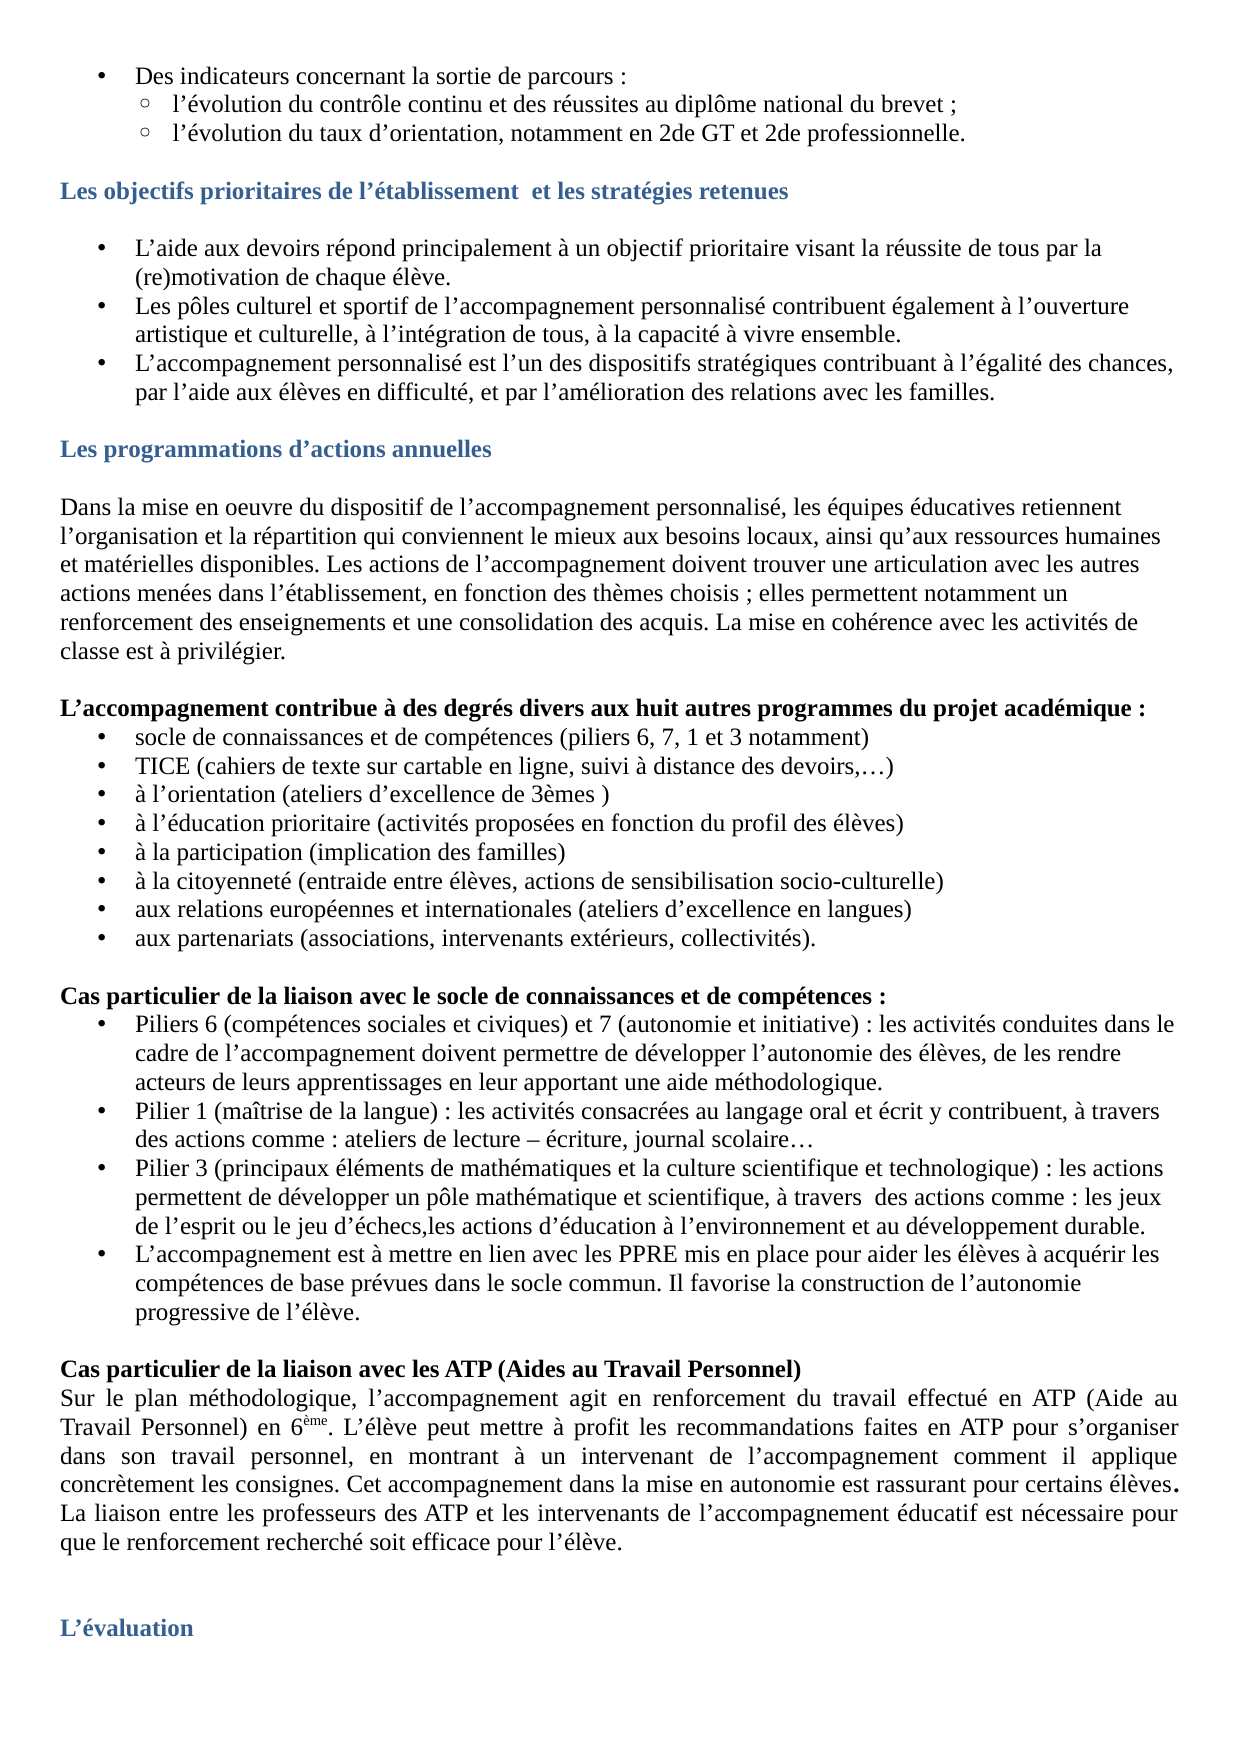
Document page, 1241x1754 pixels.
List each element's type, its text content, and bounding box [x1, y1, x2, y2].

list L’accompagnement personnalisé est l’un des dispositifs stratégiques contribuant à l’égalité des chances, par l’aide aux élèves en difficulté, et par l’amélioration des relations avec les familles. [97, 348, 1179, 406]
text Cas particulier de la liaison avec les ATP (Aides au Travail Personnel) [60, 1354, 1179, 1383]
list l’évolution du taux d’orientation, notamment en 2de GT et 2de professionnelle. [135, 118, 1179, 147]
text Les objectifs prioritaires de l’établissement et les stratégies retenues [60, 176, 1179, 204]
list Pilier 3 (principaux éléments de mathématiques et la culture scientifique et technologique) : les actions permettent de développer un pôle mathématique et scientifique, à travers des actions comme : les jeux de l’esprit ou le jeu d’échecs,les actions d’éducation à l’environnement et au développement durable. [97, 1153, 1179, 1239]
list Les pôles culturel et sportif de l’accompagnement personnalisé contribuent également à l’ouverture artistique et culturelle, à l’intégration de tous, à la capacité à vivre ensemble. [97, 291, 1179, 348]
list à la participation (implication des familles) [97, 837, 1179, 866]
text Sur le plan méthodologique, l’accompagnement agit en renforcement du travail effectué en ATP (Aide au Travail Personnel) en 6ème. L’élève peut mettre à profit les recommandations faites en ATP pour s’organiser dans son travail personnel, en montrant à un intervenant de l’accompagnement comment il applique concrètement les consignes. Cet accompagnement dans la mise en autonomie est rassurant pour certains élèves. La liaison entre les professeurs des ATP et les intervenants de l’accompagnement éducatif est nécessaire pour que le renforcement recherché soit efficace pour l’élève. [60, 1383, 1179, 1556]
list TICE (cahiers de texte sur cartable en ligne, suivi à distance des devoirs,…) [97, 751, 1179, 779]
list L’accompagnement est à mettre en lien avec les PPRE mis en place pour aider les élèves à acquérir les compétences de base prévues dans le socle commun. Il favorise la construction de l’autonomie progressive de l’élève. [97, 1239, 1179, 1326]
text Dans la mise en oeuvre du dispositif de l’accompagnement personnalisé, les équipes éducatives retiennent l’organisation et la répartition qui conviennent le mieux aux besoins locaux, ainsi qu’aux ressources humaines et matérielles disponibles. Les actions de l’accompagnement doivent trouver une articulation avec les autres actions menées dans l’établissement, en fonction des thèmes choisis ; elles permettent notamment un renforcement des enseignements et une consolidation des acquis. La mise en cohérence avec les activités de classe est à privilégier. [60, 492, 1179, 664]
text Cas particulier de la liaison avec le socle de connaissances et de compétences : [60, 981, 1179, 1009]
list aux relations européennes et internationales (ateliers d’excellence en langues) [97, 894, 1179, 923]
list L’aide aux devoirs répond principalement à un objectif prioritaire visant la réussite de tous par la (re)motivation de chaque élève. [97, 233, 1179, 291]
text Les programmations d’actions annuelles [60, 434, 1179, 463]
list Pilier 1 (maîtrise de la langue) : les activités consacrées au langage oral et écrit y contribuent, à travers des actions comme : ateliers de lecture – écriture, journal scolaire… [97, 1096, 1179, 1153]
list socle de connaissances et de compétences (piliers 6, 7, 1 et 3 notamment) [97, 722, 1179, 751]
list l’évolution du contrôle continu et des réussites au diplôme national du brevet ; [135, 89, 1179, 118]
list aux partenariats (associations, intervenants extérieurs, collectivités). [97, 923, 1179, 952]
text L’évaluation [60, 1613, 1179, 1642]
list à l’orientation (ateliers d’excellence de 3èmes ) [97, 779, 1179, 808]
list Piliers 6 (compétences sociales et civiques) et 7 (autonomie et initiative) : les activités conduites dans le cadre de l’accompagnement doivent permettre de développer l’autonomie des élèves, de les rendre acteurs de leurs apprentissages en leur apportant une aide méthodologique. [97, 1009, 1179, 1096]
list Des indicateurs concernant la sortie de parcours : [97, 61, 1179, 89]
list à l’éducation prioritaire (activités proposées en fonction du profil des élèves) [97, 808, 1179, 837]
list à la citoyenneté (entraide entre élèves, actions de sensibilisation socio-culturelle) [97, 866, 1179, 894]
text L’accompagnement contribue à des degrés divers aux huit autres programmes du projet académique : [60, 693, 1179, 722]
